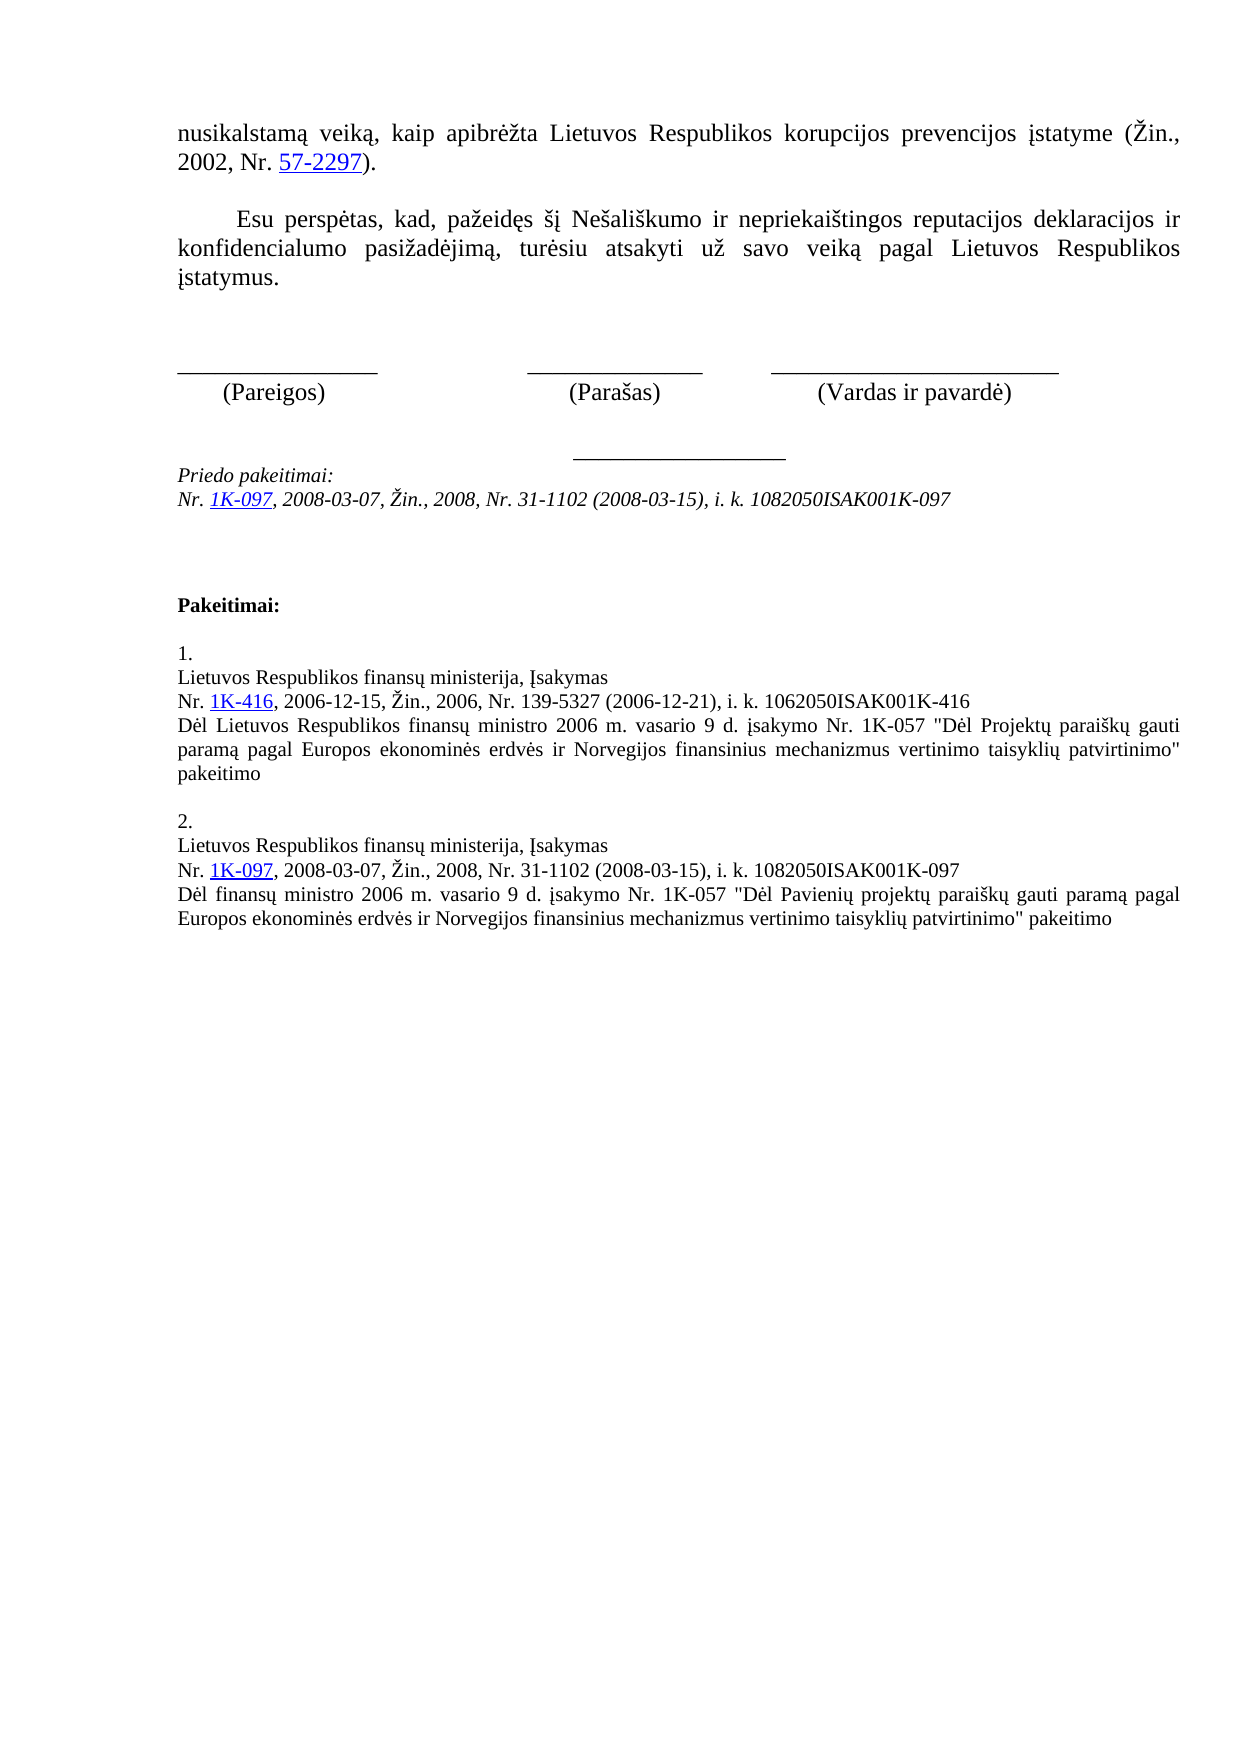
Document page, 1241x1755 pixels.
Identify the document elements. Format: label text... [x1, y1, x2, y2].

text Lietuvos Respublikos finansų ministerija, Įsakymas [177, 665, 1181, 689]
text 2. [177, 809, 1181, 833]
text Nr. 1K-416, 2006-12-15, Žin., 2006, Nr. 139-5327 (2006-12-21), i. k. 1062050ISAK001K-416 [177, 689, 1181, 713]
text Dėl Lietuvos Respublikos finansų ministro 2006 m. vasario 9 d. įsakymo Nr. 1K-057 "Dėl Projektų paraiškų gauti paramą pagal Europos ekonominės erdvės ir Norvegijos finansinius mechanizmus vertinimo taisyklių patvirtinimo" pakeitimo [177, 713, 1181, 785]
text Esu perspėtas, kad, pažeidęs šį Nešališkumo ir nepriekaištingos reputacijos deklaracijos ir konfidencialumo pasižadėjimą, turėsiu atsakyti už savo veiką pagal Lietuvos Respublikos įstatymus. [177, 204, 1181, 291]
text Lietuvos Respublikos finansų ministerija, Įsakymas [177, 833, 1181, 857]
text Nr. 1K-097, 2008-03-07, Žin., 2008, Nr. 31-1102 (2008-03-15), i. k. 1082050ISAK001K-097 [177, 857, 1181, 882]
text Dėl finansų ministro 2006 m. vasario 9 d. įsakymo Nr. 1K-057 "Dėl Pavienių projektų paraiškų gauti paramą pagal Europos ekonominės erdvės ir Norvegijos finansinius mechanizmus vertinimo taisyklių patvirtinimo" pakeitimo [177, 882, 1181, 930]
text 1. [177, 641, 1181, 665]
text Priedo pakeitimai: [177, 463, 1181, 487]
text Pakeitimai: [177, 593, 1181, 617]
text Nr. 1K-097, 2008-03-07, Žin., 2008, Nr. 31-1102 (2008-03-15), i. k. 1082050ISAK001K-097 [177, 487, 1181, 511]
text (Pareigos) (Parašas) (Vardas ir pavardė) [223, 377, 1181, 406]
text ________________ ______________ _______________________ [177, 348, 1181, 377]
text nusikalstamą veiką, kaip apibrėžta Lietuvos Respublikos korupcijos prevencijos įstatyme (Žin., 2002, Nr. 57-2297). [177, 118, 1181, 176]
text _________________ [177, 434, 1181, 463]
